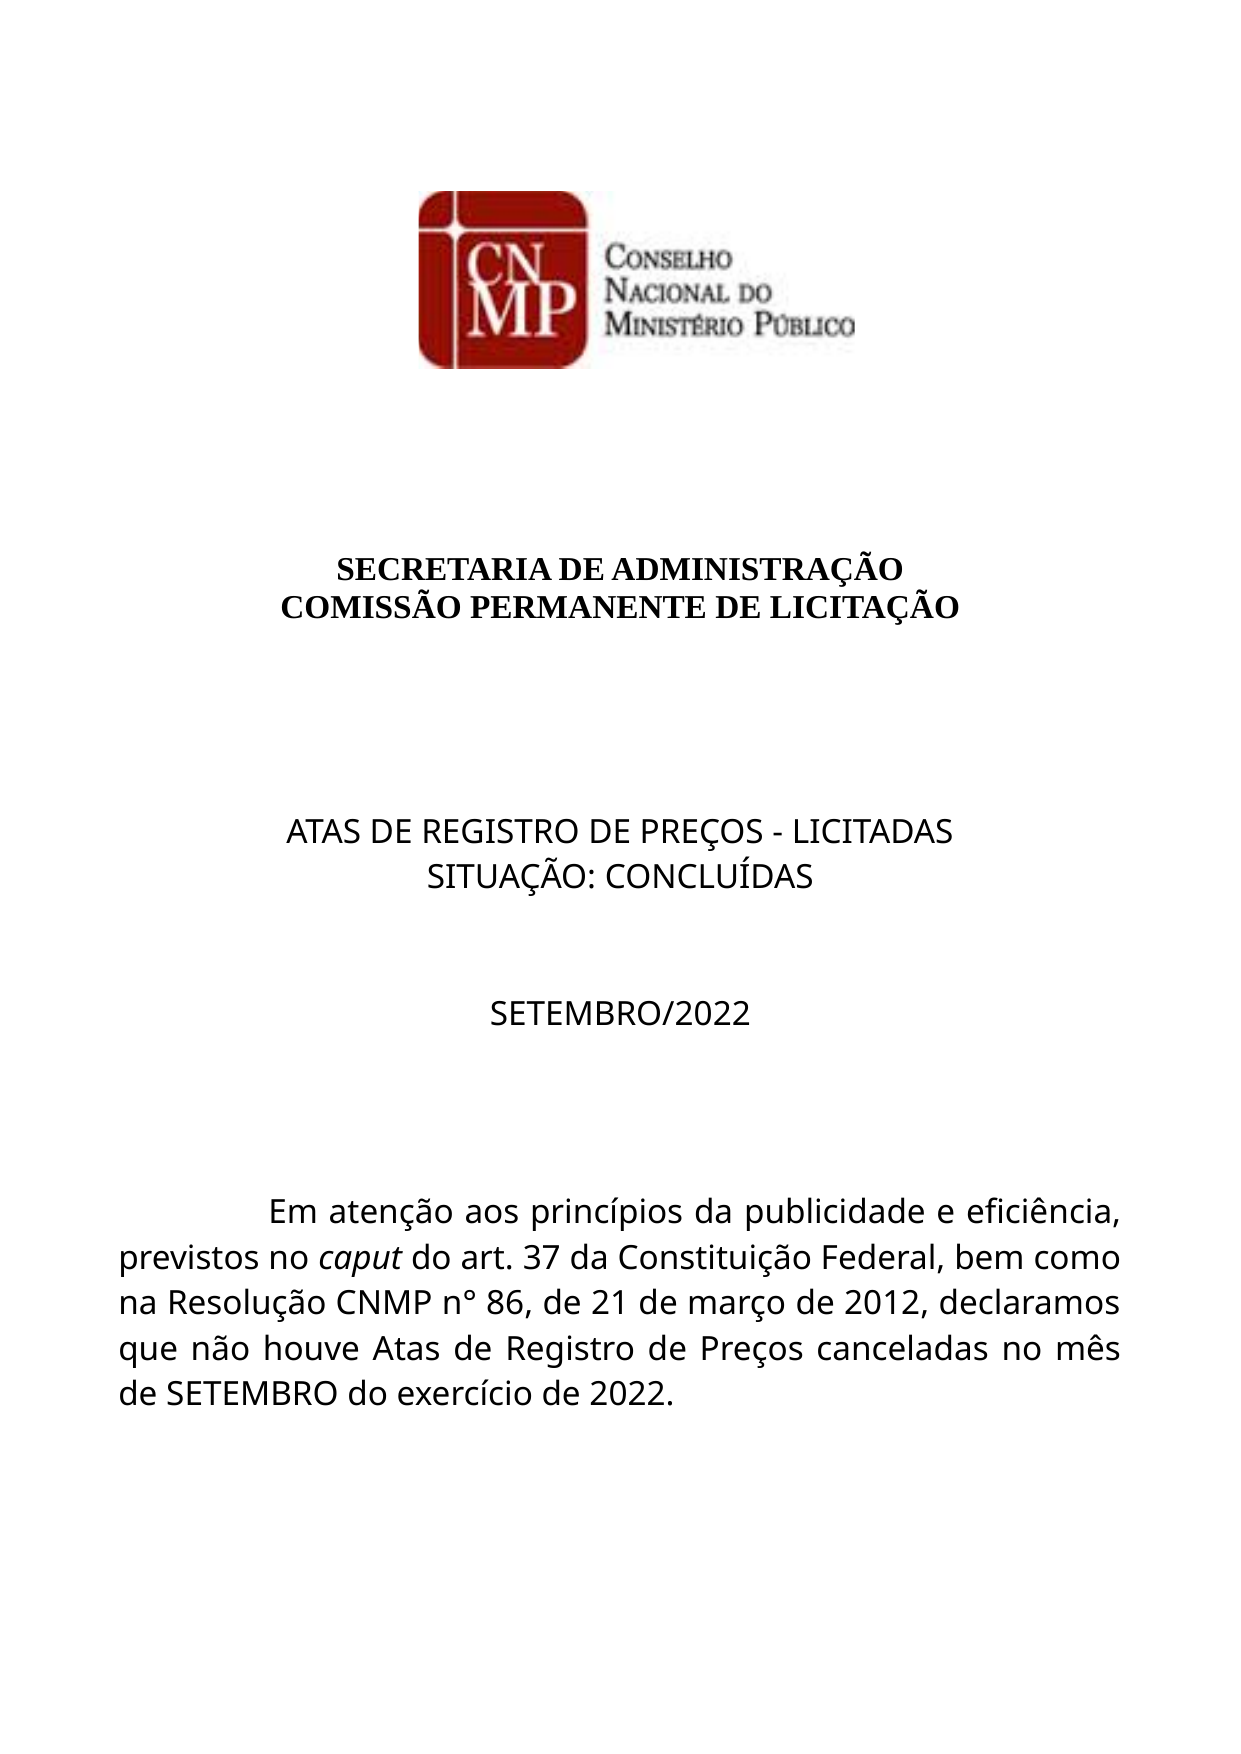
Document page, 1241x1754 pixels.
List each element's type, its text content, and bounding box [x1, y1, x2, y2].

text SITUAÇÃO: CONCLUÍDAS [118, 853, 1122, 898]
text Em atenção aos princípios da publicidade e eficiência, previstos no caput do art. 37 da Constituição Federal, bem como na Resolução CNMP n° 86, de 21 de março de 2012, declaramos que não houve Atas de Registro de Preços canceladas no mês de SETEMBRO do exercício de 2022. [118, 1188, 1122, 1415]
text COMISSÃO PERMANENTE DE LICITAÇÃO [118, 588, 1122, 626]
text ATAS DE REGISTRO DE PREÇOS - LICITADAS [118, 808, 1122, 853]
text SECRETARIA DE ADMINISTRAÇÃO [118, 549, 1122, 588]
text SETEMBRO/2022 [118, 989, 1122, 1035]
